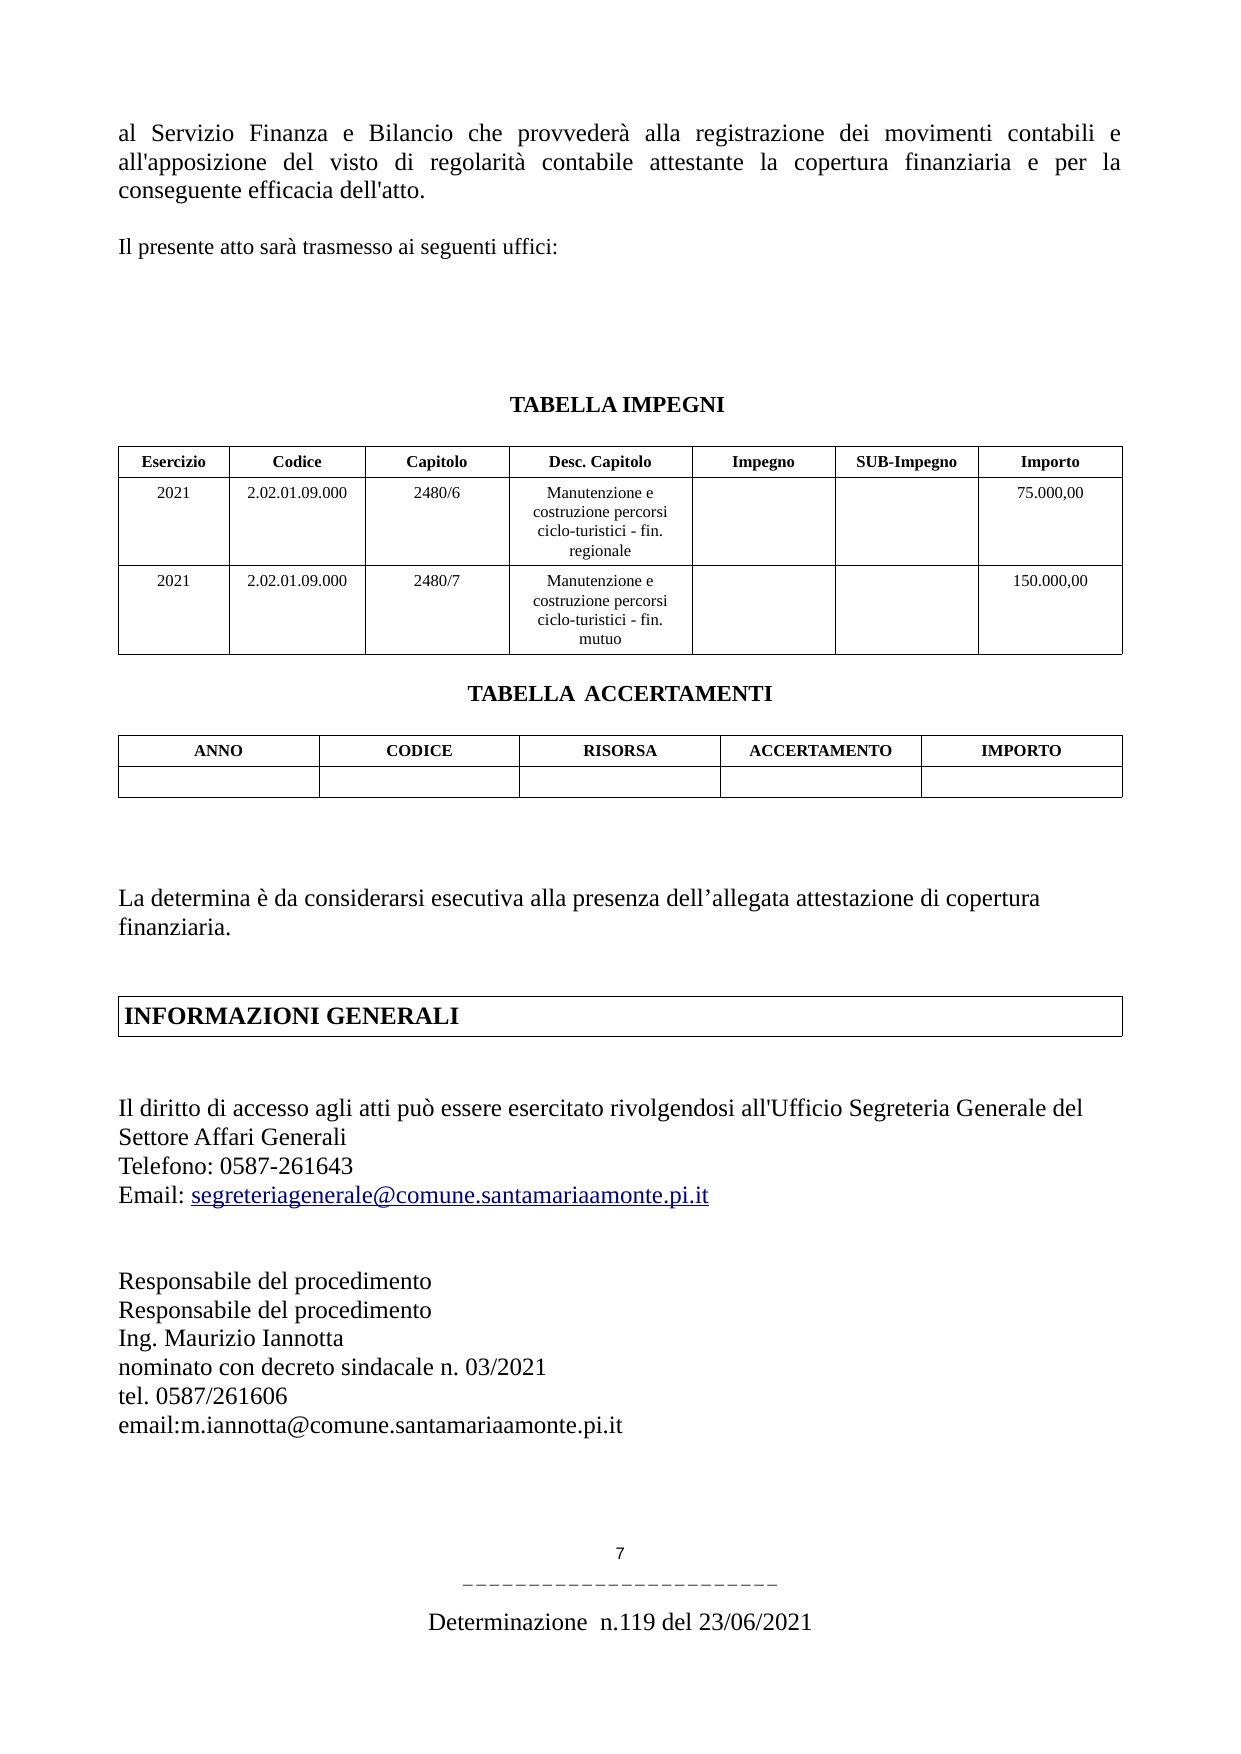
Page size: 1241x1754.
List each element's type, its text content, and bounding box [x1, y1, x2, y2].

text Responsabile del procedimento Ing. Maurizio Iannotta nominato con decreto sindacale n. 03/2021 tel. 0587/261606 email:m.iannotta@comune.santamariaamonte.pi.it [118, 1295, 1122, 1438]
table_header ANNO [119, 736, 319, 766]
table_header ACCERTAMENTO [721, 736, 921, 766]
table_cell 2.02.01.09.000 [230, 566, 365, 653]
table_header Importo [979, 447, 1122, 477]
text Il presente atto sarà trasmesso ai seguenti uffici: [118, 233, 1122, 259]
table_header SUB-Impegno [836, 447, 978, 477]
table_cell [693, 478, 835, 565]
text Telefono: 0587-261643 [118, 1151, 1122, 1180]
table_header Codice [230, 447, 365, 477]
table_header [253, 286, 1122, 312]
text TABELLA IMPEGNI [118, 391, 1122, 418]
table_header Capitolo [366, 447, 509, 477]
table_cell 2021 [119, 566, 229, 653]
table_cell [922, 767, 1122, 797]
table_cell [836, 566, 978, 653]
text al Servizio Finanza e Bilancio che provvederà alla registrazione dei movimenti contabili e all'apposizione del visto di regolarità contabile attestante la copertura finanziaria e per la conseguente efficacia dell'atto. [118, 118, 1122, 204]
table_header CODICE [320, 736, 519, 766]
text La determina è da considerarsi esecutiva alla presenza dell’allegata attestazione di copertura finanziaria. [118, 883, 1122, 940]
table_cell Manutenzione e costruzione percorsi ciclo-turistici - fin. mutuo [510, 566, 692, 653]
table_cell 2480/6 [366, 478, 509, 565]
table_cell 2480/7 [366, 566, 509, 653]
text TABELLA ACCERTAMENTI [118, 680, 1122, 706]
table_header RISORSA [520, 736, 720, 766]
table_header Desc. Capitolo [510, 447, 692, 477]
text Email: segreteriagenerale@comune.santamariaamonte.pi.it [118, 1180, 1122, 1208]
table_cell 2.02.01.09.000 [230, 478, 365, 565]
text Il diritto di accesso agli atti può essere esercitato rivolgendosi all'Ufficio Segreteria Generale del Settore Affari Generali [118, 1093, 1122, 1151]
table_header Esercizio [119, 447, 229, 477]
table_cell 150.000,00 [979, 566, 1122, 653]
table_cell [320, 767, 519, 797]
table_header Impegno [693, 447, 835, 477]
table_cell [836, 478, 978, 565]
table_cell [118, 312, 252, 338]
table_cell [693, 566, 835, 653]
table_cell [119, 767, 319, 797]
table_cell Manutenzione e costruzione percorsi ciclo-turistici - fin. regionale [510, 478, 692, 565]
table_header INFORMAZIONI GENERALI [119, 997, 1122, 1036]
table_header [118, 286, 252, 312]
table_cell [520, 767, 720, 797]
text Responsabile del procedimento [118, 1266, 1122, 1295]
table_cell 2021 [119, 478, 229, 565]
table_cell [253, 312, 1122, 338]
table_cell 75.000,00 [979, 478, 1122, 565]
table_cell [721, 767, 921, 797]
table_header IMPORTO [922, 736, 1122, 766]
